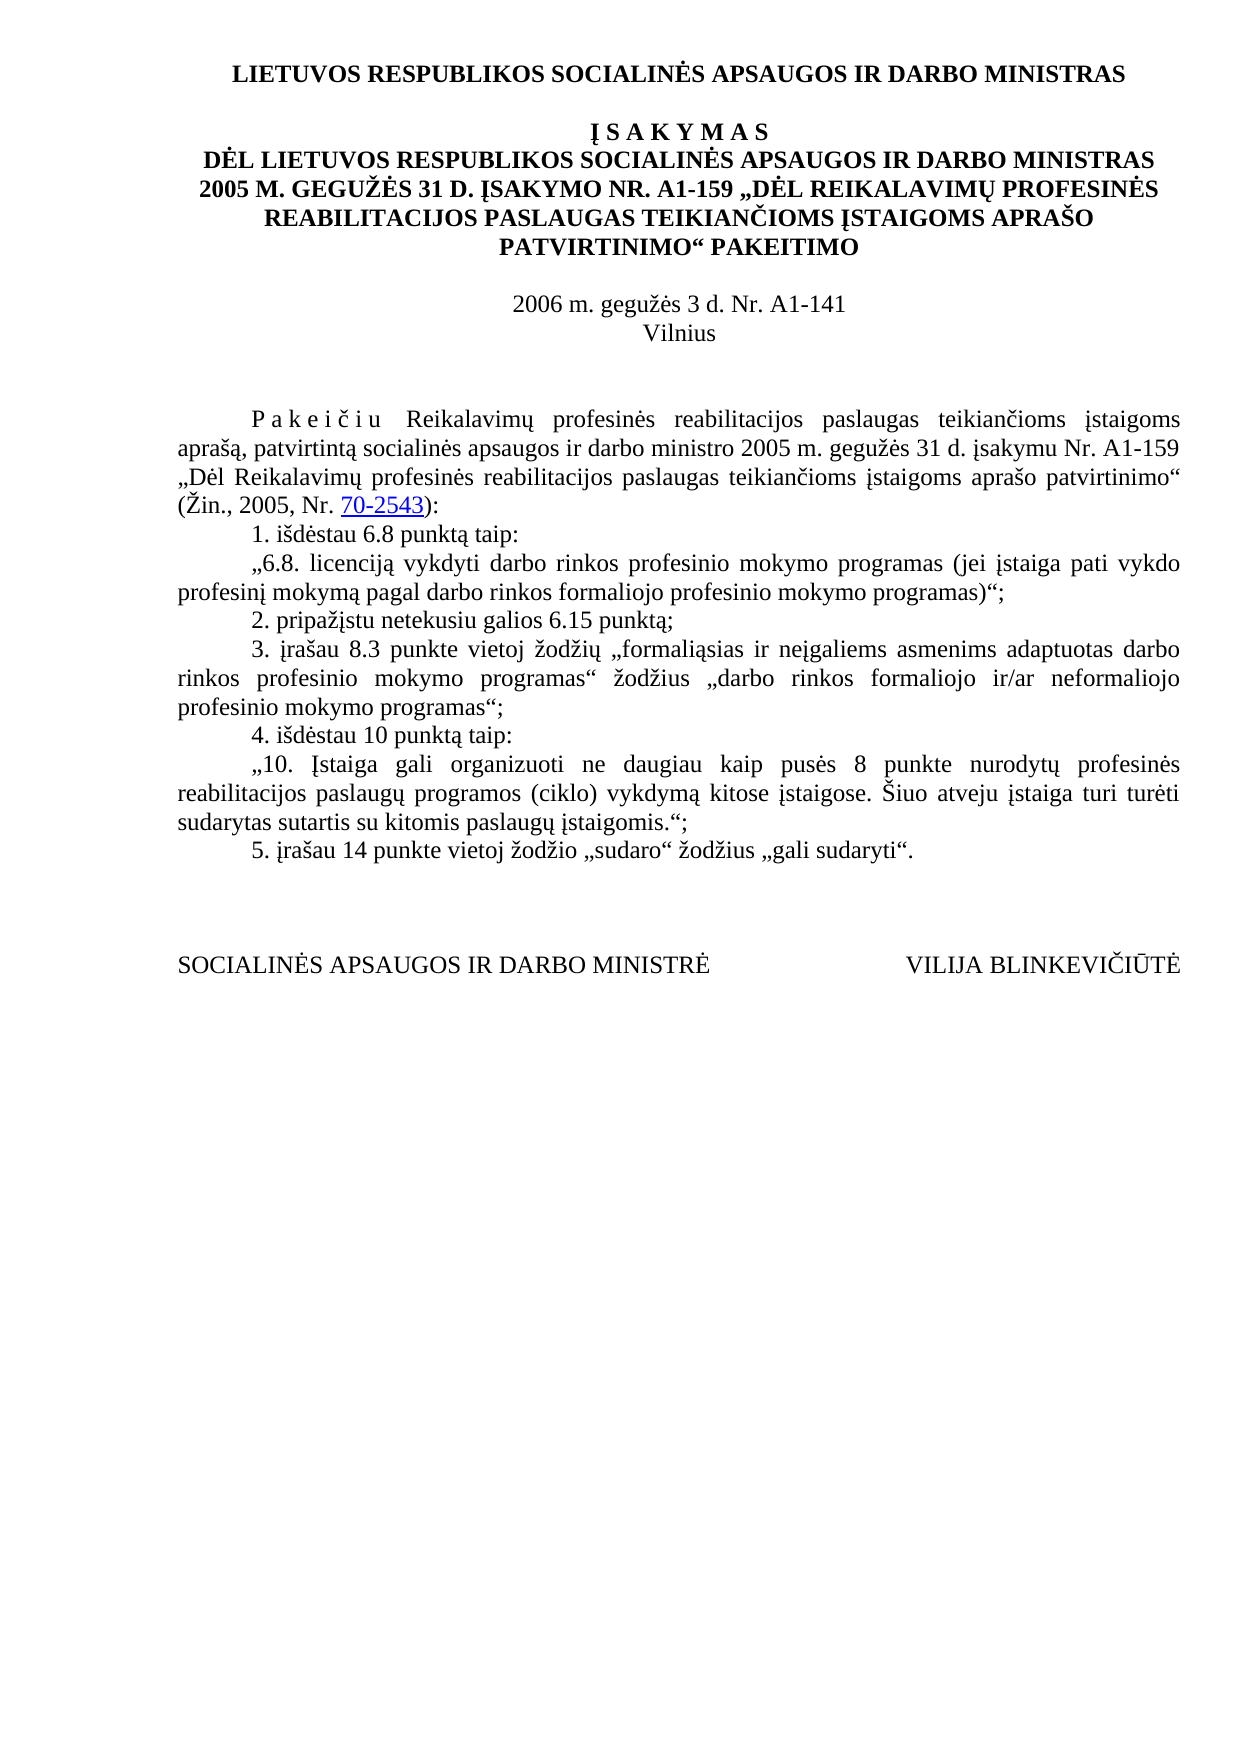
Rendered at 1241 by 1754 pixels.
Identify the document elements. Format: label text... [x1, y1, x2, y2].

text „10. Įstaiga gali organizuoti ne daugiau kaip pusės 8 punkte nurodytų profesinės reabilitacijos paslaugų programos (ciklo) vykdymą kitose įstaigose. Šiuo atveju įstaiga turi turėti sudarytas sutartis su kitomis paslaugų įstaigomis.“; [177, 749, 1181, 835]
text 3. įrašau 8.3 punkte vietoj žodžių „formaliąsias ir neįgaliems asmenims adaptuotas darbo rinkos profesinio mokymo programas“ žodžius „darbo rinkos formaliojo ir/ar neformaliojo profesinio mokymo programas“; [177, 634, 1181, 720]
text 1. išdėstau 6.8 punktą taip: [177, 519, 1181, 548]
text SOCIALINĖS APSAUGOS IR DARBO MINISTRĖ VILIJA BLINKEVIČIŪTĖ [177, 950, 1181, 979]
text 2006 m. gegužės 3 d. Nr. A1-141 [177, 289, 1181, 318]
text LIETUVOS RESPUBLIKOS SOCIALINĖS APSAUGOS IR DARBO MINISTRAS [177, 59, 1181, 88]
text „6.8. licenciją vykdyti darbo rinkos profesinio mokymo programas (jei įstaiga pati vykdo profesinį mokymą pagal darbo rinkos formaliojo profesinio mokymo programas)“; [177, 548, 1181, 605]
text Vilnius [177, 318, 1181, 347]
text DĖL LIETUVOS RESPUBLIKOS SOCIALINĖS APSAUGOS IR DARBO MINISTRAS 2005 M. GEGUŽĖS 31 D. ĮSAKYMO NR. A1-159 „DĖL REIKALAVIMŲ PROFESINĖS REABILITACIJOS PASLAUGAS TEIKIANČIOMS ĮSTAIGOMS APRAŠO PATVIRTINIMO“ PAKEITIMO [177, 145, 1181, 260]
text Pakeičiu Reikalavimų profesinės reabilitacijos paslaugas teikiančioms įstaigoms aprašą, patvirtintą socialinės apsaugos ir darbo ministro 2005 m. gegužės 31 d. įsakymu Nr. A1-159 „Dėl Reikalavimų profesinės reabilitacijos paslaugas teikiančioms įstaigoms aprašo patvirtinimo“ (Žin., 2005, Nr. 70-2543): [177, 404, 1181, 519]
text 2. pripažįstu netekusiu galios 6.15 punktą; [177, 605, 1181, 634]
text Į S A K Y M A S [177, 117, 1181, 145]
text 5. įrašau 14 punkte vietoj žodžio „sudaro“ žodžius „gali sudaryti“. [177, 835, 1181, 864]
text 4. išdėstau 10 punktą taip: [177, 720, 1181, 749]
